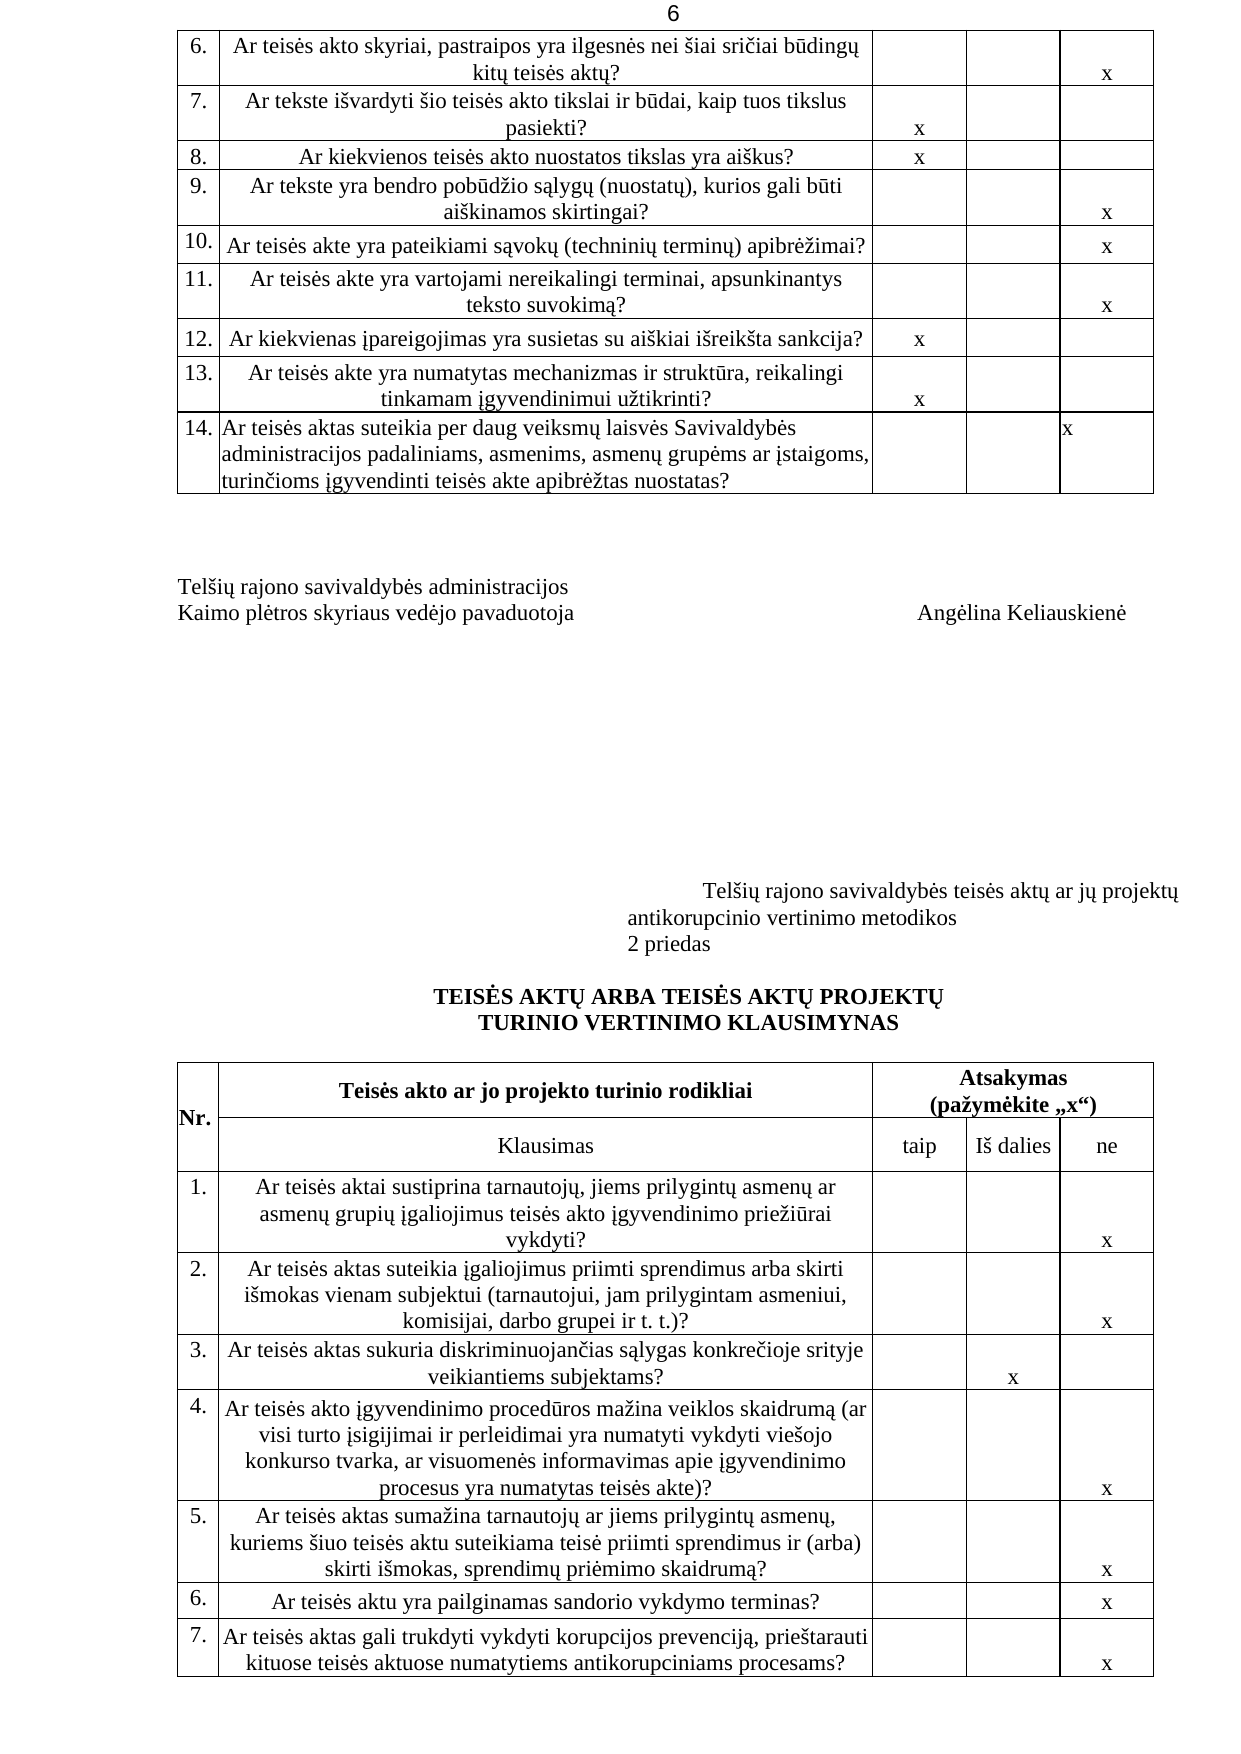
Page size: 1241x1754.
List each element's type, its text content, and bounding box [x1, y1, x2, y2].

table_cell Ar teisės aktas suteikia per daug veiksmų laisvės Savivaldybės administracijos padaliniams, asmenims, asmenų grupėms ar įstaigoms, turinčioms įgyvendinti teisės akte apibrėžtas nuostatas? [220, 413, 872, 493]
table_cell 14. [178, 413, 219, 493]
table_cell [967, 264, 1059, 318]
table_cell x [1061, 31, 1153, 85]
table_cell Ar teisės akto skyriai, pastraipos yra ilgesnės nei šiai sričiai būdingų kitų teisės aktų? [220, 31, 872, 85]
table_cell 5. [178, 1501, 218, 1582]
table_cell [873, 1390, 966, 1500]
table_cell Ar kiekvienos teisės akto nuostatos tikslas yra aiškus? [220, 141, 872, 169]
table_cell [873, 1619, 966, 1676]
table_header Nr. [178, 1063, 218, 1171]
table_cell Ar kiekvienas įpareigojimas yra susietas su aiškiai išreikšta sankcija? [220, 319, 872, 356]
table_cell Ar teisės akte yra pateikiami sąvokų (techninių terminų) apibrėžimai? [220, 226, 872, 263]
table_cell 9. [178, 170, 219, 224]
table_cell 1. [178, 1172, 218, 1252]
table_cell x [1061, 226, 1153, 263]
table_cell x [1061, 413, 1153, 493]
table_cell Klausimas [219, 1118, 872, 1171]
table_cell [967, 1619, 1059, 1676]
table_cell [967, 319, 1059, 356]
table_cell Iš dalies [967, 1118, 1059, 1171]
table_cell x [1061, 1501, 1153, 1582]
table_cell x [1061, 1390, 1153, 1500]
table_cell [967, 226, 1059, 263]
table_cell x [967, 1335, 1059, 1389]
table_cell [967, 1172, 1059, 1252]
table_cell 3. [178, 1335, 218, 1389]
text Telšių rajono savivaldybės teisės aktų ar jų projektų [177, 877, 1200, 904]
table_cell [967, 170, 1059, 224]
table_cell [873, 170, 966, 224]
table_cell 8. [178, 141, 219, 169]
table_cell [1061, 141, 1153, 169]
table_cell 10. [178, 226, 219, 263]
table_cell [967, 1253, 1059, 1334]
text antikorupcinio vertinimo metodikos [177, 904, 1200, 930]
text 2 priedas [177, 930, 1200, 956]
table_cell 4. [178, 1390, 218, 1500]
table_cell 2. [178, 1253, 218, 1334]
text Telšių rajono savivaldybės administracijos [177, 573, 1200, 599]
table_cell x [1061, 1619, 1153, 1676]
table_cell Ar teisės aktas sumažina tarnautojų ar jiems prilygintų asmenų, kuriems šiuo teisės aktu suteikiama teisė priimti sprendimus ir (arba) skirti išmokas, sprendimų priėmimo skaidrumą? [219, 1501, 872, 1582]
text TURINIO VERTINIMO KLAUSIMYNAS [177, 1009, 1200, 1036]
text TEISĖS AKTŲ ARBA TEISĖS AKTŲ PROJEKTŲ [177, 983, 1200, 1009]
table_cell [967, 1583, 1059, 1618]
table_cell x [1061, 264, 1153, 318]
table_cell x [873, 357, 966, 411]
table_cell [967, 357, 1059, 411]
table_cell x [1061, 170, 1153, 224]
table_cell x [1061, 1583, 1153, 1618]
table_cell [873, 226, 966, 263]
table_header Atsakymas (pažymėkite „x“) [873, 1063, 1153, 1117]
table_cell 6. [178, 1583, 218, 1618]
table_cell Ar teisės akte yra vartojami nereikalingi terminai, apsunkinantys teksto suvokimą? [220, 264, 872, 318]
table_cell 6. [178, 31, 219, 85]
table_cell [873, 1335, 966, 1389]
table_cell Ar tekste išvardyti šio teisės akto tikslai ir būdai, kaip tuos tikslus pasiekti? [220, 86, 872, 140]
table_cell [967, 1501, 1059, 1582]
table_cell 7. [178, 1619, 218, 1676]
table_cell Ar teisės aktu yra pailginamas sandorio vykdymo terminas? [219, 1583, 872, 1618]
table_cell Ar teisės aktas suteikia įgaliojimus priimti sprendimus arba skirti išmokas vienam subjektui (tarnautojui, jam prilygintam asmeniui, komisijai, darbo grupei ir t. t.)? [219, 1253, 872, 1334]
table_cell [967, 1390, 1059, 1500]
table_cell x [873, 141, 966, 169]
table_cell x [1061, 1172, 1153, 1252]
table_header Teisės akto ar jo projekto turinio rodikliai [219, 1063, 872, 1117]
table_cell [873, 413, 966, 493]
table_cell [873, 31, 966, 85]
table_cell [967, 413, 1059, 493]
table_cell [873, 1172, 966, 1252]
table_cell [873, 264, 966, 318]
table_cell Ar teisės akto įgyvendinimo procedūros mažina veiklos skaidrumą (ar visi turto įsigijimai ir perleidimai yra numatyti vykdyti viešojo konkurso tvarka, ar visuomenės informavimas apie įgyvendinimo procesus yra numatytas teisės akte)? [219, 1390, 872, 1500]
table_cell [967, 86, 1059, 140]
table_cell x [873, 86, 966, 140]
text Kaimo plėtros skyriaus vedėjo pavaduotoja Angėlina Keliauskienė [177, 599, 1200, 626]
table_cell 12. [178, 319, 219, 356]
table_cell [873, 1501, 966, 1582]
table_cell [1061, 1335, 1153, 1389]
table_cell [1061, 319, 1153, 356]
table_cell Ar teisės aktas gali trukdyti vykdyti korupcijos prevenciją, prieštarauti kituose teisės aktuose numatytiems antikorupciniams procesams? [219, 1619, 872, 1676]
table_cell x [1061, 1253, 1153, 1334]
table_cell x [873, 319, 966, 356]
table_cell Ar teisės aktas sukuria diskriminuojančias sąlygas konkrečioje srityje veikiantiems subjektams? [219, 1335, 872, 1389]
table_cell ne [1061, 1118, 1153, 1171]
table_cell Ar teisės akte yra numatytas mechanizmas ir struktūra, reikalingi tinkamam įgyvendinimui užtikrinti? [220, 357, 872, 411]
table_cell [967, 141, 1059, 169]
table_cell [873, 1583, 966, 1618]
table_cell taip [873, 1118, 966, 1171]
table_cell 13. [178, 357, 219, 411]
table_cell 7. [178, 86, 219, 140]
table_cell Ar tekste yra bendro pobūdžio sąlygų (nuostatų), kurios gali būti aiškinamos skirtingai? [220, 170, 872, 224]
table_cell [967, 31, 1059, 85]
table_cell 11. [178, 264, 219, 318]
table_cell [1061, 86, 1153, 140]
table_cell Ar teisės aktai sustiprina tarnautojų, jiems prilygintų asmenų ar asmenų grupių įgaliojimus teisės akto įgyvendinimo priežiūrai vykdyti? [219, 1172, 872, 1252]
table_cell [873, 1253, 966, 1334]
table_cell [1061, 357, 1153, 411]
